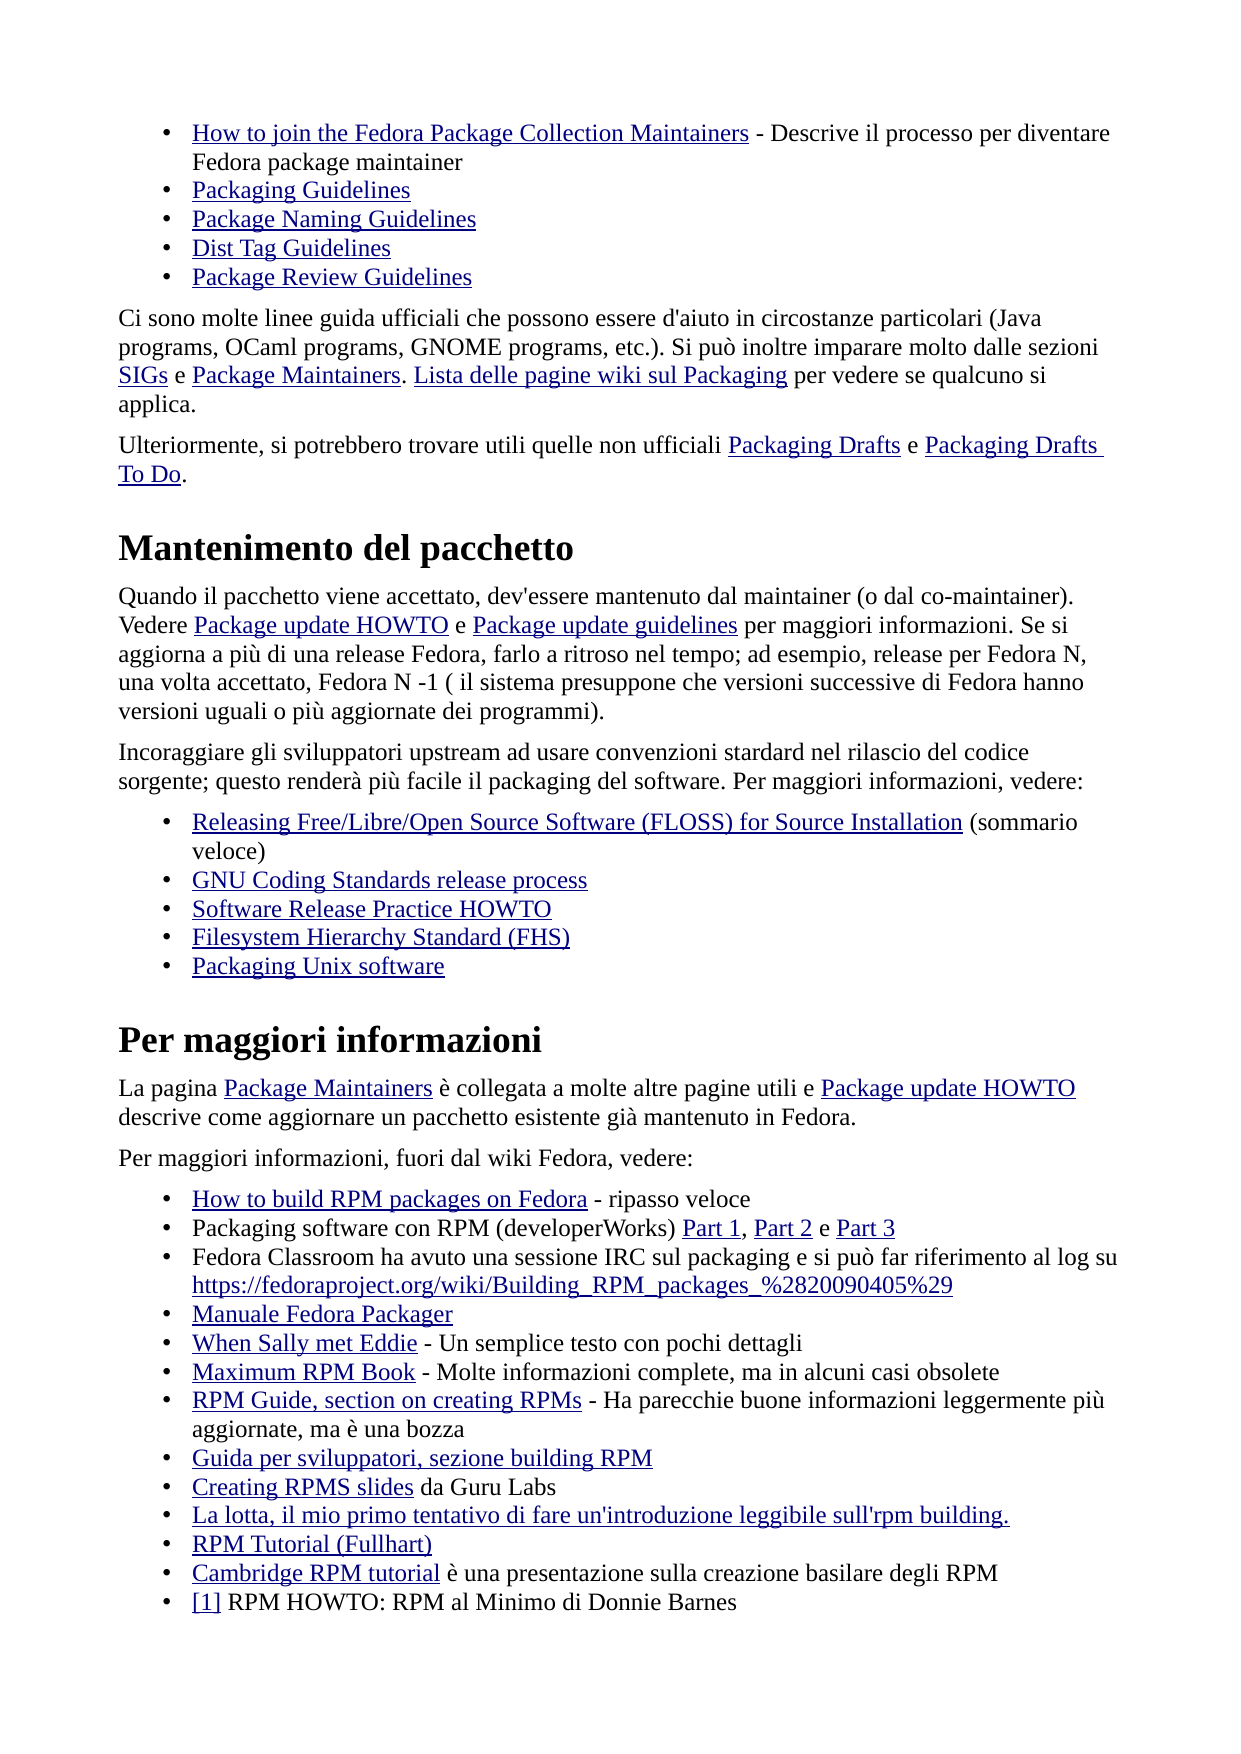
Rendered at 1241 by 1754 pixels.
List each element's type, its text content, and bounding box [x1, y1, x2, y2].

list RPM Guide, section on creating RPMs - Ha parecchie buone informazioni leggermente più aggiornate, ma è una bozza [162, 1386, 1122, 1443]
list Packaging Unix software [162, 951, 1122, 980]
list GNU Coding Standards release process [162, 865, 1122, 894]
list La lotta, il mio primo tentativo di fare un'introduzione leggibile sull'rpm building. [162, 1501, 1122, 1529]
text Ulteriormente, si potrebbero trovare utili quelle non ufficiali Packaging Drafts e Packaging Drafts To Do. [118, 431, 1122, 488]
list Releasing Free/Libre/Open Source Software (FLOSS) for Source Installation (sommario veloce) [162, 807, 1122, 865]
list Maximum RPM Book - Molte informazioni complete, ma in alcuni casi obsolete [162, 1357, 1122, 1386]
list Cambridge RPM tutorial è una presentazione sulla creazione basilare degli RPM [162, 1558, 1122, 1587]
list When Sally met Eddie - Un semplice testo con pochi dettagli [162, 1328, 1122, 1357]
list Software Release Practice HOWTO [162, 894, 1122, 922]
subtitle Per maggiori informazioni [118, 1017, 1122, 1061]
list Package Review Guidelines [162, 262, 1122, 291]
list Filesystem Hierarchy Standard (FHS) [162, 922, 1122, 951]
list Packaging software con RPM (developerWorks) Part 1, Part 2 e Part 3 [162, 1213, 1122, 1242]
text Incoraggiare gli sviluppatori upstream ad usare convenzioni stardard nel rilascio del codice sorgente; questo renderà più facile il packaging del software. Per maggiori informazioni, vedere: [118, 737, 1122, 795]
list How to join the Fedora Package Collection Maintainers - Descrive il processo per diventare Fedora package maintainer [162, 118, 1122, 176]
list Packaging Guidelines [162, 176, 1122, 204]
subtitle Mantenimento del pacchetto [118, 526, 1122, 569]
list How to build RPM packages on Fedora - ripasso veloce [162, 1184, 1122, 1213]
list Manuale Fedora Packager [162, 1299, 1122, 1328]
text Per maggiori informazioni, fuori dal wiki Fedora, vedere: [118, 1143, 1122, 1172]
list [1] RPM HOWTO: RPM al Minimo di Donnie Barnes [162, 1587, 1122, 1616]
list Fedora Classroom ha avuto una sessione IRC sul packaging e si può far riferimento al log su https://fedoraproject.org/wiki/Building_RPM_packages_%2820090405%29 [162, 1242, 1122, 1299]
list RPM Tutorial (Fullhart) [162, 1529, 1122, 1558]
list Creating RPMS slides da Guru Labs [162, 1472, 1122, 1501]
text Quando il pacchetto viene accettato, dev'essere mantenuto dal maintainer (o dal co-maintainer). Vedere Package update HOWTO e Package update guidelines per maggiori informazioni. Se si aggiorna a più di una release Fedora, farlo a ritroso nel tempo; ad esempio, release per Fedora N, una volta accettato, Fedora N -1 ( il sistema presuppone che versioni successive di Fedora hanno versioni uguali o più aggiornate dei programmi). [118, 581, 1122, 725]
text La pagina Package Maintainers è collegata a molte altre pagine utili e Package update HOWTO descrive come aggiornare un pacchetto esistente già mantenuto in Fedora. [118, 1073, 1122, 1131]
list Guida per sviluppatori, sezione building RPM [162, 1443, 1122, 1472]
list Dist Tag Guidelines [162, 233, 1122, 262]
list Package Naming Guidelines [162, 204, 1122, 233]
text Ci sono molte linee guida ufficiali che possono essere d'aiuto in circostanze particolari (Java programs, OCaml programs, GNOME programs, etc.). Si può inoltre imparare molto dalle sezioni SIGs e Package Maintainers. Lista delle pagine wiki sul Packaging per vedere se qualcuno si applica. [118, 303, 1122, 418]
